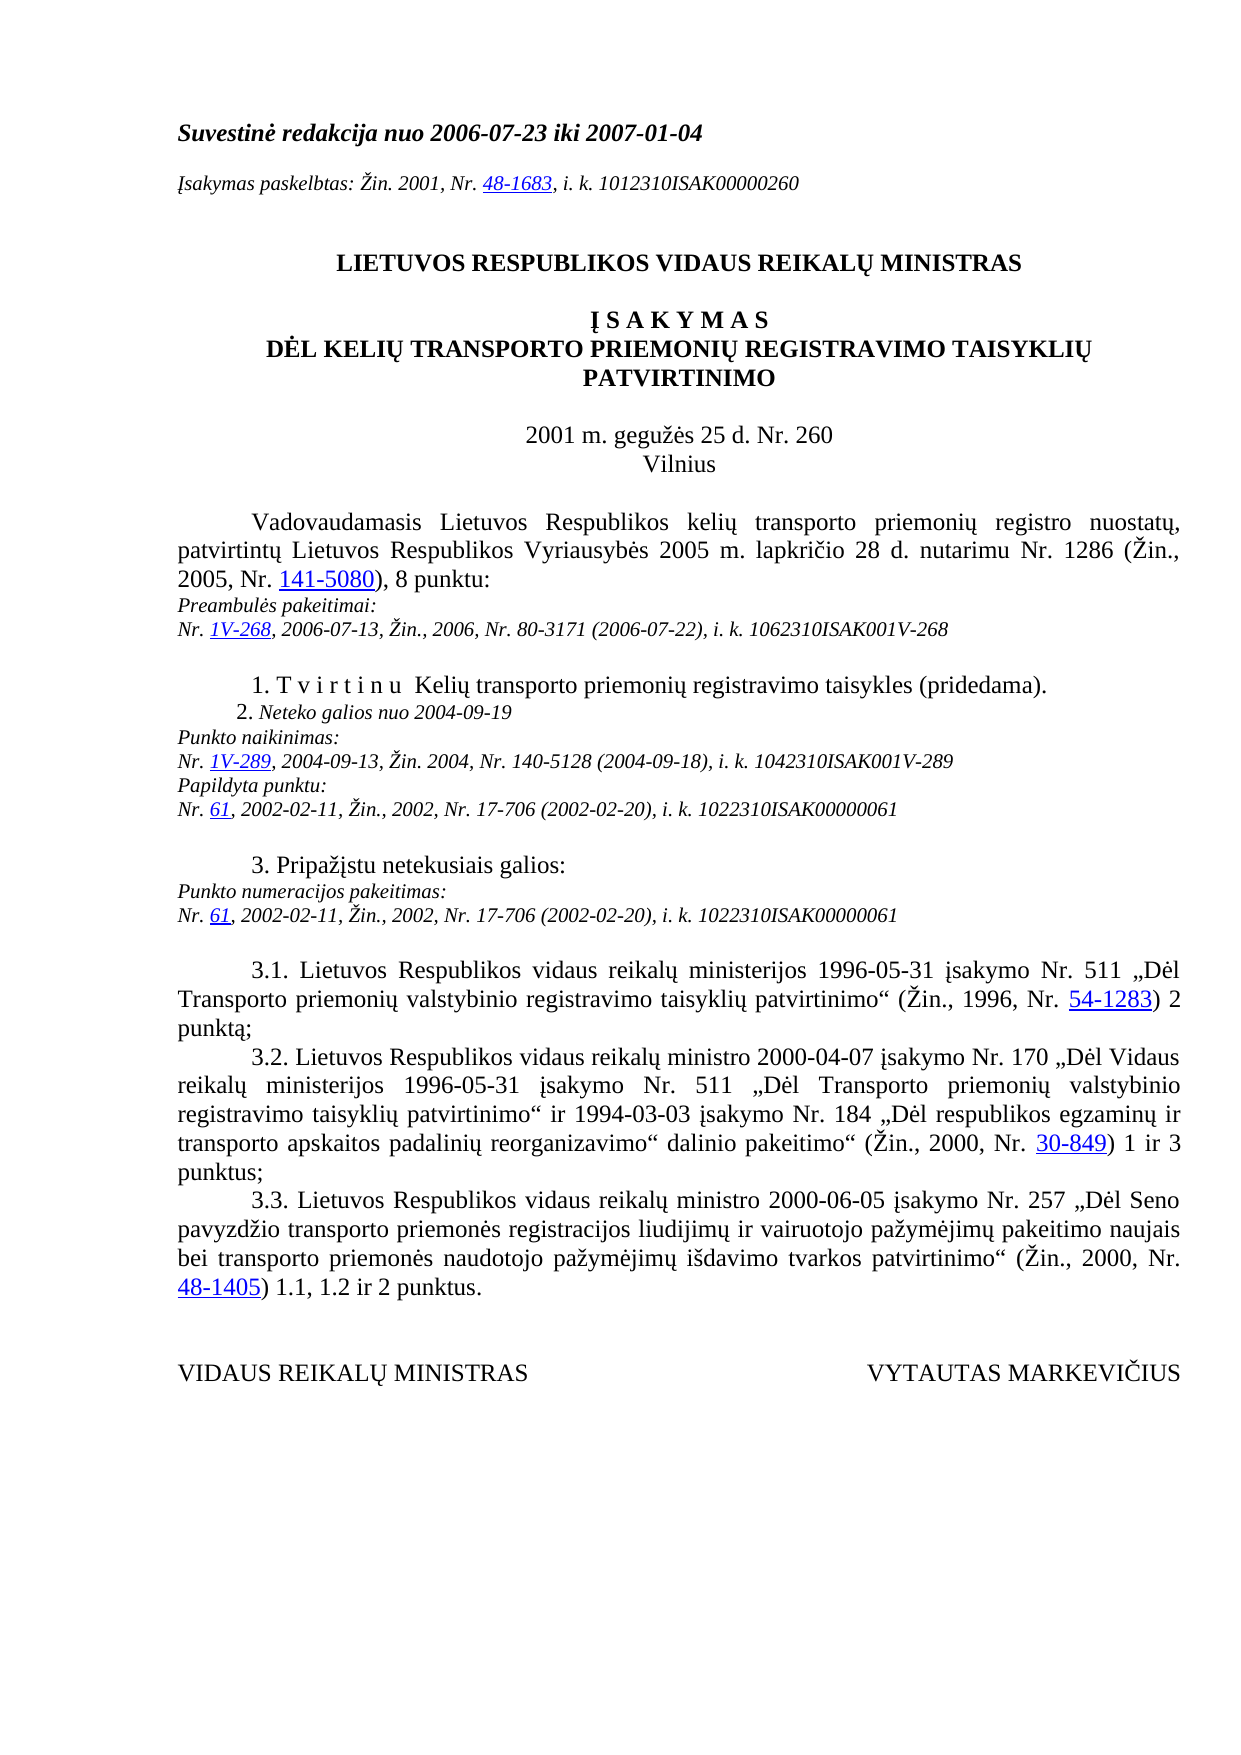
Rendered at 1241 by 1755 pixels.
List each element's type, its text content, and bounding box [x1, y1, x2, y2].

text Vilnius [177, 449, 1181, 478]
text 1. Tvirtinu Kelių transporto priemonių registravimo taisykles (pridedama). [177, 670, 1181, 698]
text 3.3. Lietuvos Respublikos vidaus reikalų ministro 2000-06-05 įsakymo Nr. 257 „Dėl Seno pavyzdžio transporto priemonės registracijos liudijimų ir vairuotojo pažymėjimų pakeitimo naujais bei transporto priemonės naudotojo pažymėjimų išdavimo tvarkos patvirtinimo“ (Žin., 2000, Nr. 48-1405) 1.1, 1.2 ir 2 punktus. [177, 1185, 1181, 1300]
text Suvestinė redakcija nuo 2006-07-23 iki 2007-01-04 [177, 118, 1181, 147]
text 3. Pripažįstu netekusiais galios: [177, 850, 1181, 878]
text 2001 m. gegužės 25 d. Nr. 260 [177, 420, 1181, 449]
text Į S A K Y M A S [177, 305, 1181, 334]
text Punkto numeracijos pakeitimas: [177, 878, 1181, 903]
text Punkto naikinimas: [177, 725, 1181, 749]
text Nr. 61, 2002-02-11, Žin., 2002, Nr. 17-706 (2002-02-20), i. k. 1022310ISAK00000061 [177, 903, 1181, 927]
text Papildyta punktu: [177, 773, 1181, 797]
text 3.2. Lietuvos Respublikos vidaus reikalų ministro 2000-04-07 įsakymo Nr. 170 „Dėl Vidaus reikalų ministerijos 1996-05-31 įsakymo Nr. 511 „Dėl Transporto priemonių valstybinio registravimo taisyklių patvirtinimo“ ir 1994-03-03 įsakymo Nr. 184 „Dėl respublikos egzaminų ir transporto apskaitos padalinių reorganizavimo“ dalinio pakeitimo“ (Žin., 2000, Nr. 30-849) 1 ir 3 punktus; [177, 1042, 1181, 1185]
text Vadovaudamasis Lietuvos Respublikos kelių transporto priemonių registro nuostatų, patvirtintų Lietuvos Respublikos Vyriausybės 2005 m. lapkričio 28 d. nutarimu Nr. 1286 (Žin., 2005, Nr. 141-5080), 8 punktu: [177, 507, 1181, 593]
text LIETUVOS RESPUBLIKOS VIDAUS REIKALŲ MINISTRAS [177, 248, 1181, 277]
text Nr. 1V-268, 2006-07-13, Žin., 2006, Nr. 80-3171 (2006-07-22), i. k. 1062310ISAK001V-268 [177, 617, 1181, 641]
text 3.1. Lietuvos Respublikos vidaus reikalų ministerijos 1996-05-31 įsakymo Nr. 511 „Dėl Transporto priemonių valstybinio registravimo taisyklių patvirtinimo“ (Žin., 1996, Nr. 54-1283) 2 punktą; [177, 955, 1181, 1042]
text VIDAUS REIKALŲ MINISTRAS VYTAUTAS MARKEVIČIUS [177, 1358, 1181, 1387]
text Nr. 61, 2002-02-11, Žin., 2002, Nr. 17-706 (2002-02-20), i. k. 1022310ISAK00000061 [177, 797, 1181, 821]
text Įsakymas paskelbtas: Žin. 2001, Nr. 48-1683, i. k. 1012310ISAK00000260 [177, 171, 1181, 195]
text Nr. 1V-289, 2004-09-13, Žin. 2004, Nr. 140-5128 (2004-09-18), i. k. 1042310ISAK001V-289 [177, 749, 1181, 773]
text Preambulės pakeitimai: [177, 593, 1181, 617]
text DĖL KELIŲ TRANSPORTO PRIEMONIŲ REGISTRAVIMO TAISYKLIŲ PATVIRTINIMO [177, 334, 1181, 392]
text 2. Neteko galios nuo 2004-09-19 [177, 698, 1181, 725]
